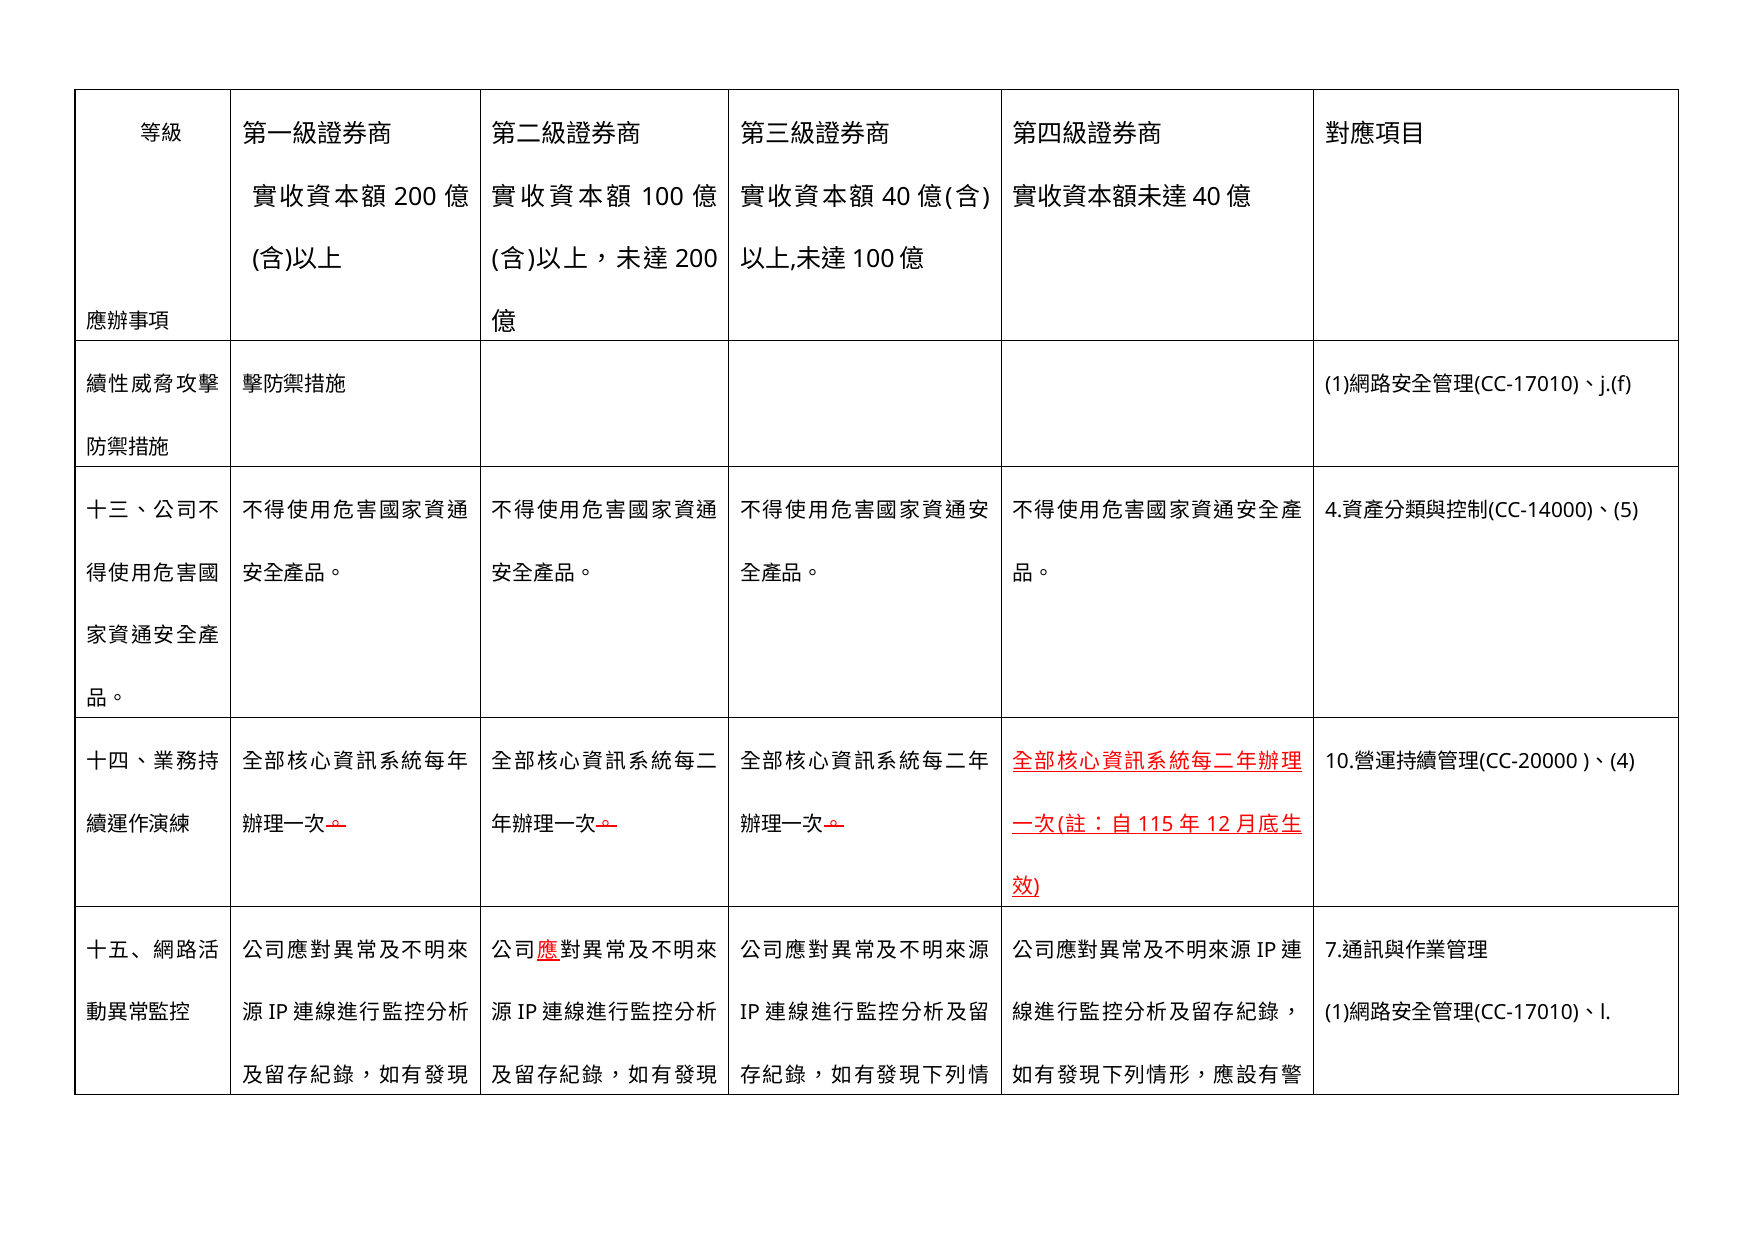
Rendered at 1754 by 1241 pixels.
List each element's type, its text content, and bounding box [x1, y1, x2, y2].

table_cell 不得使用危害國家資通安全產品。 [729, 467, 1001, 717]
table_cell 全部核心資訊系統每年辦理一次。 [231, 718, 480, 906]
table_cell 公司應對異常及不明來源IP連線進行監控分析及留存紀錄，如有發現下列情形，應設有警 [1002, 907, 1313, 1094]
table_cell (1)網路安全管理(CC-17010)、j.(f) [1314, 341, 1678, 466]
table_cell 十三、公司不得使用危害國家資通安全產品。 [76, 467, 230, 717]
table_header 第四級證券商 實收資本額未達40億 [1002, 90, 1313, 340]
table_header 第三級證券商 實收資本額40億(含)以上,未達100億 [729, 90, 1001, 340]
table_cell 公司應對異常及不明來源IP連線進行監控分析及留存紀錄，如有發現下列情 [729, 907, 1001, 1094]
table_cell 4.資產分類與控制(CC-14000)、(5) [1314, 467, 1678, 717]
table_cell 全部核心資訊系統每二年辦理一次(註：自115年12月底生效) [1002, 718, 1313, 906]
table_cell 不得使用危害國家資通安全產品。 [481, 467, 728, 717]
table_header 第一級證券商 實收資本額200億(含)以上 [231, 90, 480, 340]
table_cell 不得使用危害國家資通安全產品。 [1002, 467, 1313, 717]
table_header 對應項目 [1314, 90, 1678, 340]
table_cell 公司應對異常及不明來源IP連線進行監控分析及留存紀錄，如有發現 [481, 907, 728, 1094]
table_cell 全部核心資訊系統每二年辦理一次。 [729, 718, 1001, 906]
table_cell 擊防禦措施 [231, 341, 480, 466]
table_header 第二級證券商 實收資本額100億(含)以上，未達200億 [481, 90, 728, 340]
table_cell [1002, 341, 1313, 466]
table_cell 續性威脅攻擊防禦措施 [76, 341, 230, 466]
table_cell [481, 341, 728, 466]
table_cell 7.通訊與作業管理 (1)網路安全管理(CC-17010)、l. [1314, 907, 1678, 1094]
table_header 等級 應辦事項 [76, 90, 230, 340]
table_cell 全部核心資訊系統每二年辦理一次。 [481, 718, 728, 906]
table_cell 10.營運持續管理(CC-20000 )、(4) [1314, 718, 1678, 906]
table_cell 十四、業務持續運作演練 [76, 718, 230, 906]
table_cell 不得使用危害國家資通安全產品。 [231, 467, 480, 717]
table_cell [729, 341, 1001, 466]
table_cell 公司應對異常及不明來源IP連線進行監控分析及留存紀錄，如有發現 [231, 907, 480, 1094]
table_cell 十五、網路活動異常監控 [76, 907, 230, 1094]
